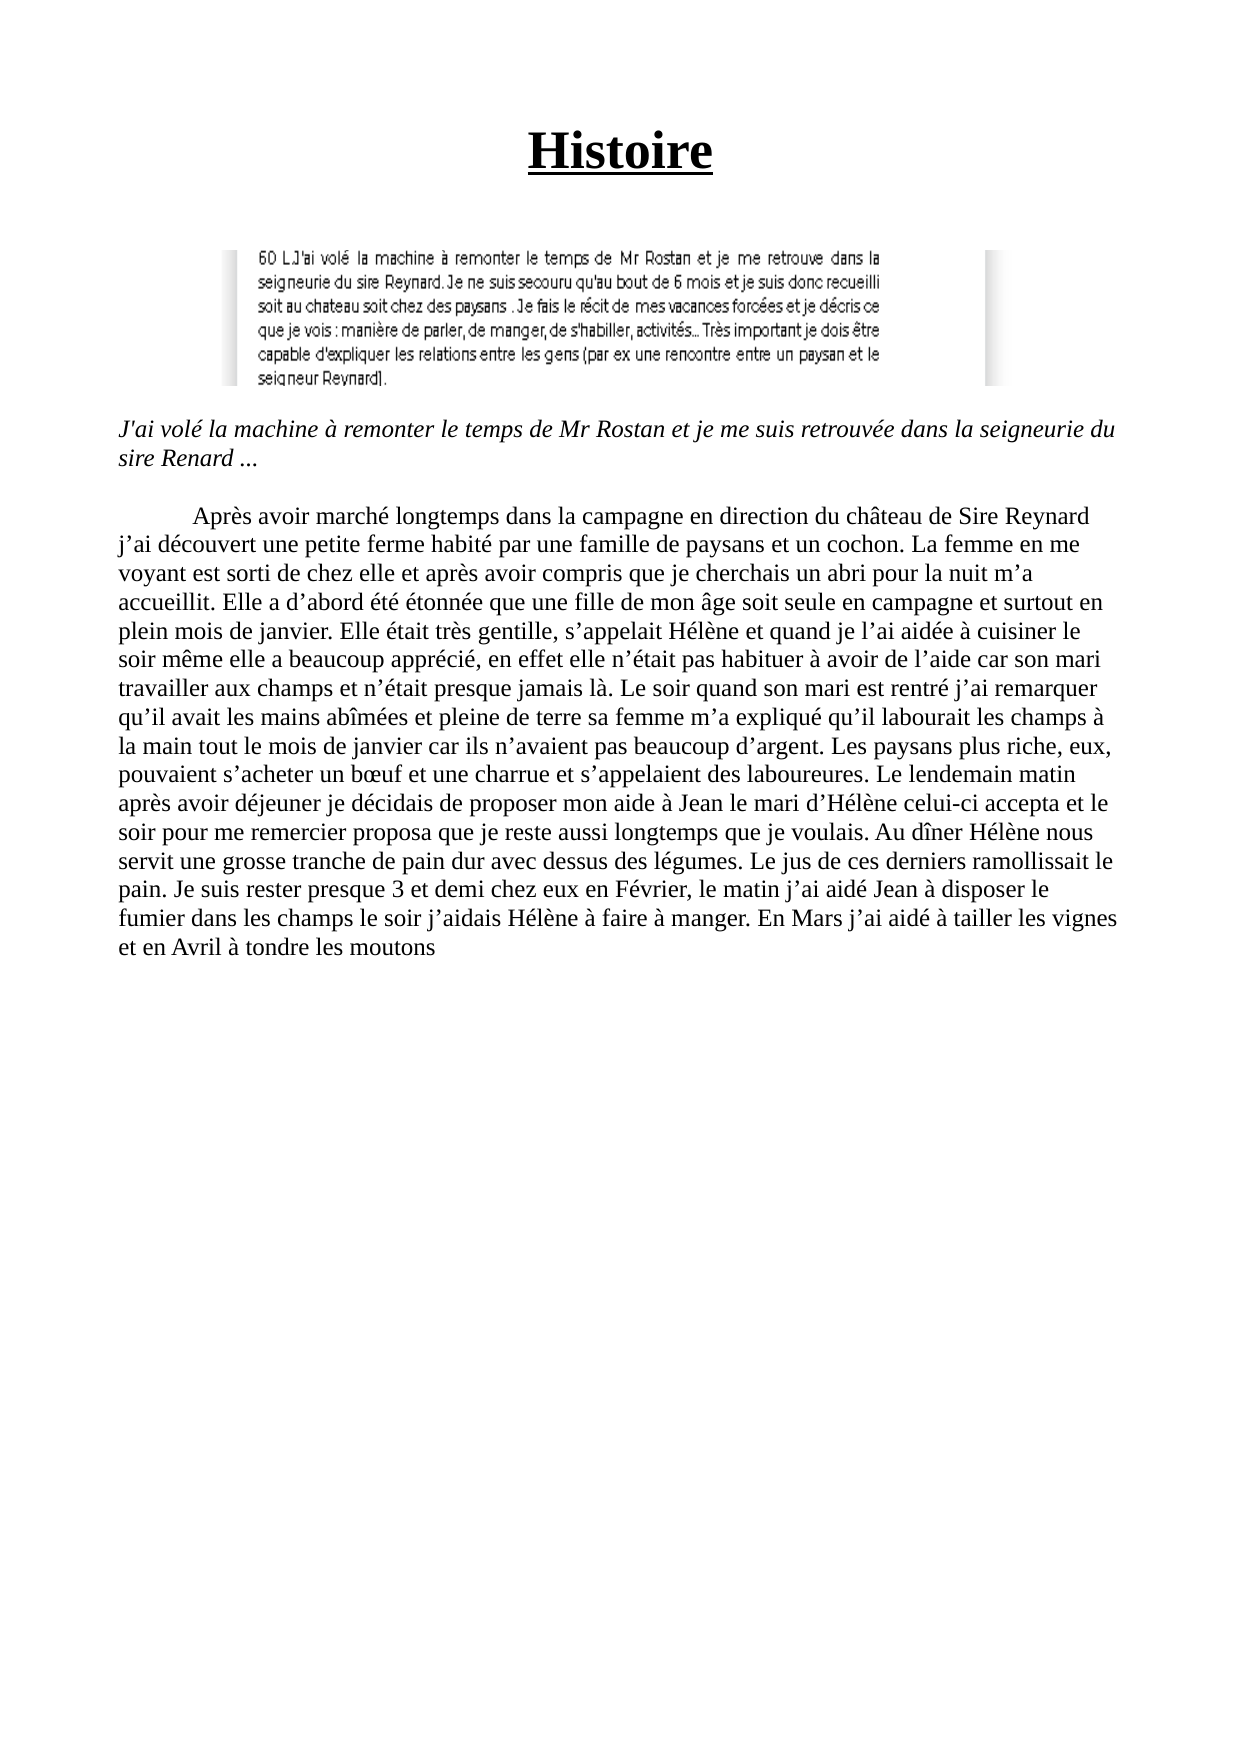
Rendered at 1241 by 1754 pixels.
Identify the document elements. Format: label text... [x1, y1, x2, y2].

text Après avoir marché longtemps dans la campagne en direction du château de Sire Reynard j’ai découvert une petite ferme habité par une famille de paysans et un cochon. La femme en me voyant est sorti de chez elle et après avoir compris que je cherchais un abri pour la nuit m’a accueillit. Elle a d’abord été étonnée que une fille de mon âge soit seule en campagne et surtout en plein mois de janvier. Elle était très gentille, s’appelait Hélène et quand je l’ai aidée à cuisiner le soir même elle a beaucoup apprécié, en effet elle n’était pas habituer à avoir de l’aide car son mari travailler aux champs et n’était presque jamais là. Le soir quand son mari est rentré j’ai remarquer qu’il avait les mains abîmées et pleine de terre sa femme m’a expliqué qu’il labourait les champs à la main tout le mois de janvier car ils n’avaient pas beaucoup d’argent. Les paysans plus riche, eux, pouvaient s’acheter un bœuf et une charrue et s’appelaient des laboureures. Le lendemain matin après avoir déjeuner je décidais de proposer mon aide à Jean le mari d’Hélène celui-ci accepta et le soir pour me remercier proposa que je reste aussi longtemps que je voulais. Au dîner Hélène nous servit une grosse tranche de pain dur avec dessus des légumes. Le jus de ces derniers ramollissait le pain. Je suis rester presque 3 et demi chez eux en Février, le matin j’ai aidé Jean à disposer le fumier dans les champs le soir j’aidais Hélène à faire à manger. En Mars j’ai aidé à tailler les vignes et en Avril à tondre les moutons [118, 501, 1122, 961]
text Histoire [118, 118, 1122, 180]
text J'ai volé la machine à remonter le temps de Mr Rostan et je me suis retrouvée dans la seigneurie du sire Renard ... [118, 414, 1122, 472]
picture [221, 250, 1023, 386]
